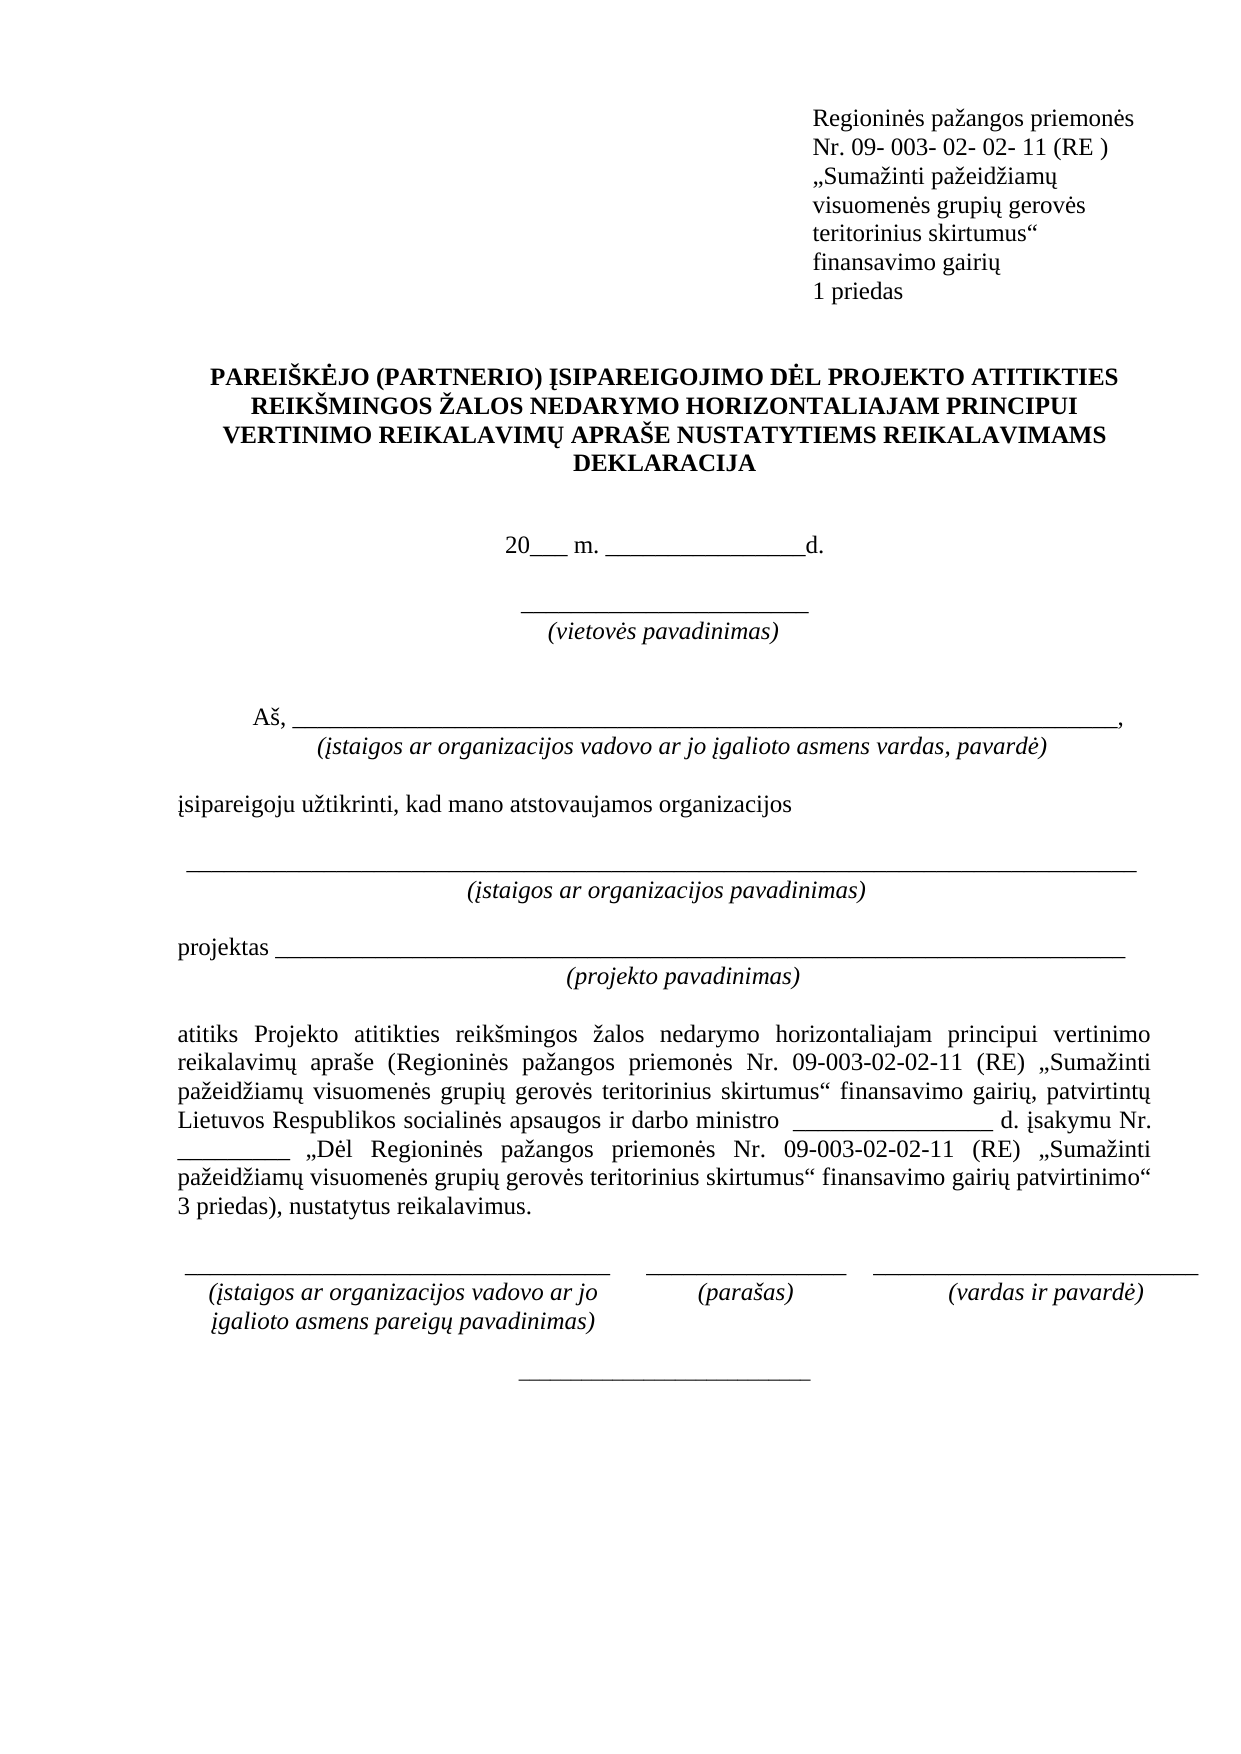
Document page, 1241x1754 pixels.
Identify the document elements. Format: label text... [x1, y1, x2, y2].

text (vietovės pavadinimas) [177, 616, 1152, 645]
text PAREIŠKĖJO (PARTNERIO) įsipareigojimo dėl PROJEKTO ATITIKTIES REIKŠMINGOS ŽALOS NEDARYMO HORIZONTALIAJAM PRINCIPUI VERTINIMO REIKALAVIMŲ APRAŠE NUSTATYTIEMS REIKALAVIMAMS [177, 362, 1152, 448]
text atitiks Projekto atitikties reikšmingos žalos nedarymo horizontaliajam principui vertinimo reikalavimų apraše (Regioninės pažangos priemonės Nr. 09-003-02-02-11 (RE) „Sumažinti pažeidžiamų visuomenės grupių gerovės teritorinius skirtumus“ finansavimo gairių, patvirtintų Lietuvos Respublikos socialinės apsaugos ir darbo ministro ________________ d. įsakymu Nr. _________ „Dėl Regioninės pažangos priemonės Nr. 09-003-02-02-11 (RE) „Sumažinti pažeidžiamų visuomenės grupių gerovės teritorinius skirtumus“ finansavimo gairių patvirtinimo“ 3 priedas), nustatytus reikalavimus. [177, 1019, 1152, 1220]
text ____________________________________________________________________________ [177, 846, 1152, 875]
text (projekto pavadinimas) [177, 961, 1152, 990]
table_header __________________________________ (įstaigos ar organizacijos vadovo ar jo įgalioto asmens pareigų pavadinimas) [174, 1249, 635, 1335]
text (įstaigos ar organizacijos pavadinimas) [177, 875, 1152, 904]
text projektas ____________________________________________________________________ [177, 932, 1152, 961]
text Regioninės pažangos priemonės Nr. 09- 003- 02- 02- 11 (RE ) „Sumažinti pažeidžiamų visuomenės grupių gerovės teritorinius skirtumus“ finansavimo gairių [812, 103, 1152, 276]
text (įstaigos ar organizacijos vadovo ar jo įgalioto asmens vardas, pavardė) [177, 731, 1152, 760]
table_header __________________________ (vardas ir pavardė) [862, 1249, 1240, 1335]
text 20___ m. ________________d. [177, 530, 1152, 559]
text įsipareigoju užtikrinti, kad mano atstovaujamos organizacijos [177, 789, 1152, 817]
text deklaracija [177, 448, 1152, 477]
text 1 priedas [812, 276, 1152, 305]
text _______________________ [177, 587, 1152, 616]
text ____________________________ [177, 1359, 1152, 1383]
text Aš, __________________________________________________________________, [177, 702, 1152, 731]
table_header ________________ (parašas) [635, 1249, 862, 1335]
